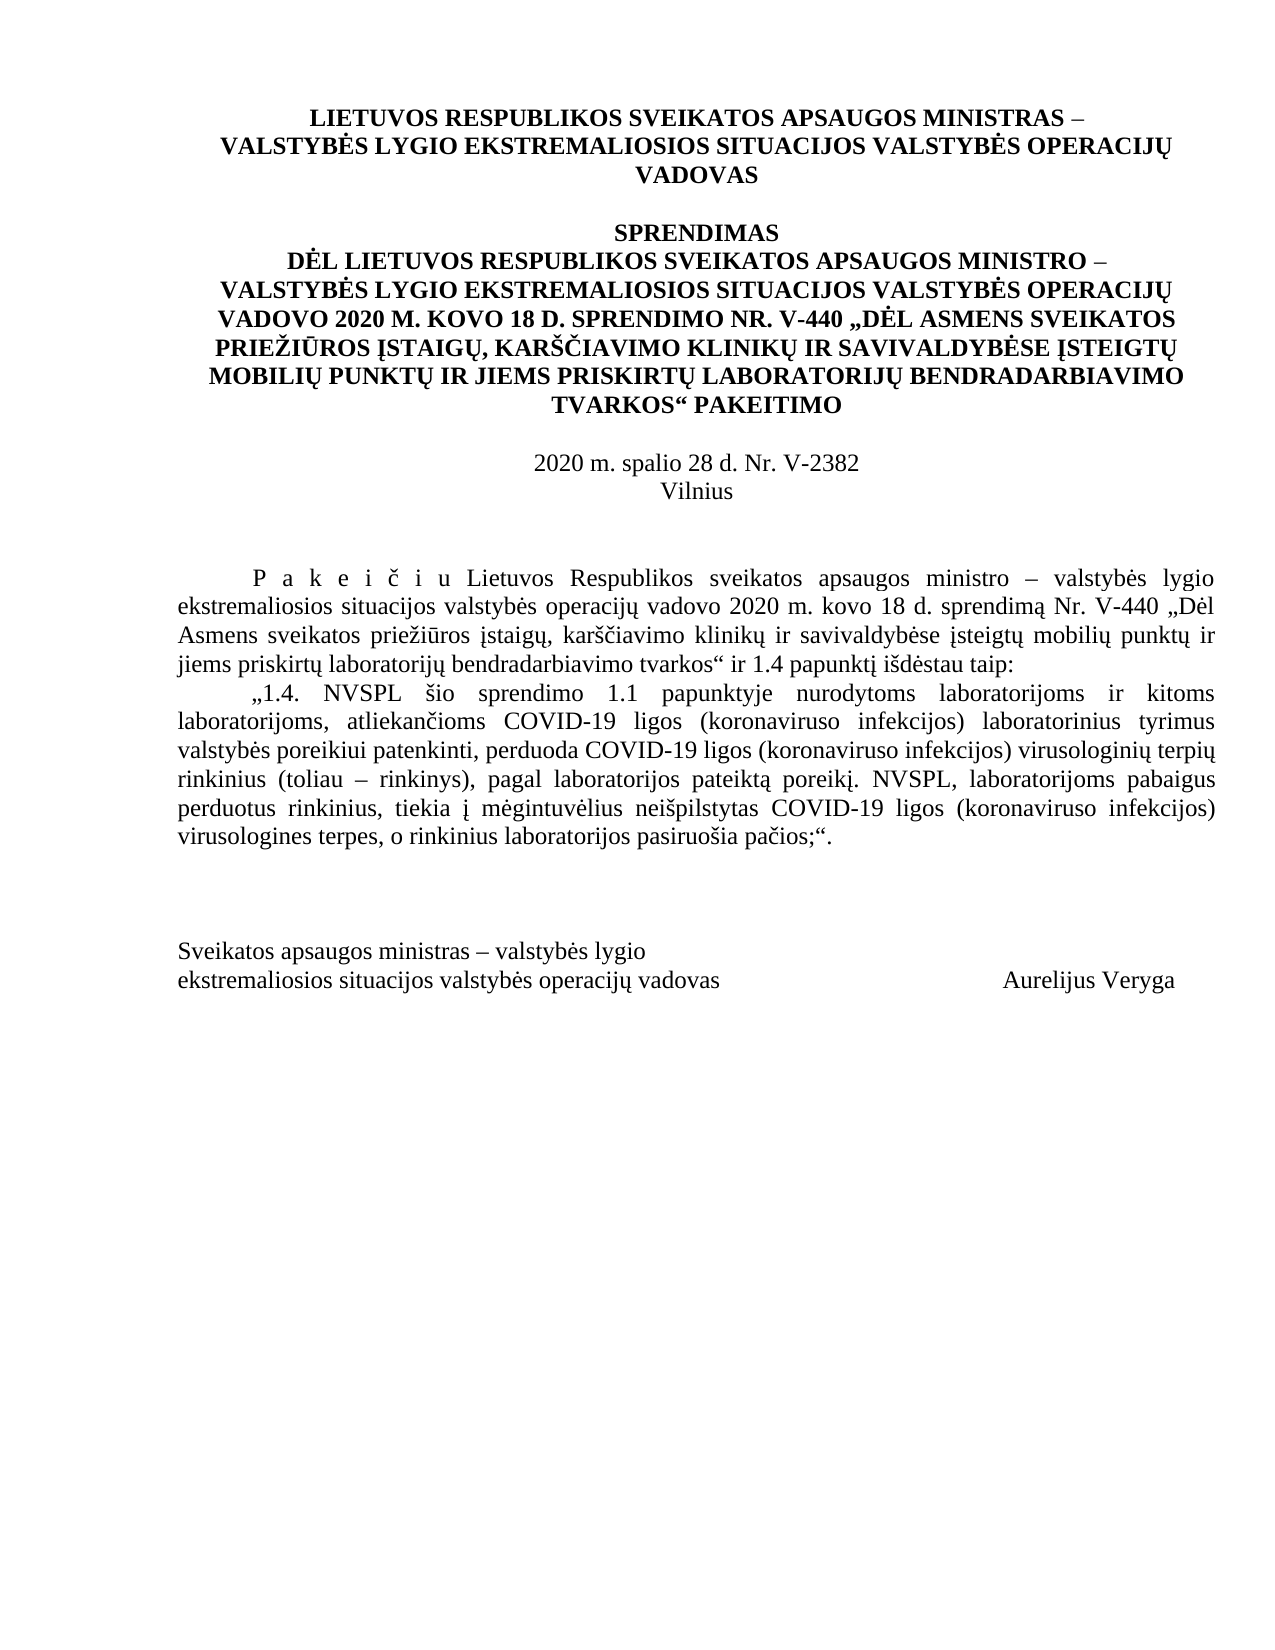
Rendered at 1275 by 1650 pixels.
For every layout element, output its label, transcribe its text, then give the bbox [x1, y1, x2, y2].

text ekstremaliosios situacijos valstybės operacijų vadovas Aurelijus Veryga [177, 965, 1216, 994]
text 2020 m. spalio 28 d. Nr. V-2382 [177, 448, 1216, 476]
text „1.4. NVSPL šio sprendimo 1.1 papunktyje nurodytoms laboratorijoms ir kitoms laboratorijoms, atliekančioms COVID-19 ligos (koronaviruso infekcijos) laboratorinius tyrimus valstybės poreikiui patenkinti, perduoda COVID-19 ligos (koronaviruso infekcijos) virusologinių terpių rinkinius (toliau – rinkinys), pagal laboratorijos pateiktą poreikį. NVSPL, laboratorijoms pabaigus perduotus rinkinius, tiekia į mėgintuvėlius neišpilstytas COVID-19 ligos (koronaviruso infekcijos) virusologines terpes, o rinkinius laboratorijos pasiruošia pačios;“. [177, 678, 1216, 850]
text Vilnius [177, 476, 1216, 505]
text VALSTYBĖS LYGIO EKSTREMALIOSIOS SITUACIJOS VALSTYBĖS OPERACIJŲ VADOVAS [177, 131, 1216, 189]
text Sveikatos apsaugos ministras – valstybės lygio [177, 936, 1216, 965]
text P a k e i č i u Lietuvos Respublikos sveikatos apsaugos ministro – valstybės lygio ekstremaliosios situacijos valstybės operacijų vadovo 2020 m. kovo 18 d. sprendimą Nr. V-440 „Dėl Asmens sveikatos priežiūros įstaigų, karščiavimo klinikų ir savivaldybėse įsteigtų mobilių punktų ir jiems priskirtų laboratorijų bendradarbiavimo tvarkos“ ir 1.4 papunktį išdėstau taip: [177, 563, 1216, 678]
text LIETUVOS RESPUBLIKOS SVEIKATOS APSAUGOS MINISTRAS – [177, 103, 1216, 131]
text DĖL LIETUVOS RESPUBLIKOS SVEIKATOS APSAUGOS MINISTRO – [177, 246, 1216, 275]
text VALSTYBĖS LYGIO EKSTREMALIOSIOS SITUACIJOS VALSTYBĖS OPERACIJŲ VADOVO 2020 M. KOVO 18 D. SPRENDIMO NR. V-440 „DĖL ASMENS SVEIKATOS PRIEŽIŪROS ĮSTAIGŲ, KARŠČIAVIMO KLINIKŲ IR SAVIVALDYBĖSE ĮSTEIGTŲ MOBILIŲ PUNKTŲ IR JIEMS PRISKIRTŲ LABORATORIJŲ BENDRADARBIAVIMO TVARKOS“ PAKEITIMO [177, 275, 1216, 419]
text SPRENDIMAS [177, 218, 1216, 246]
